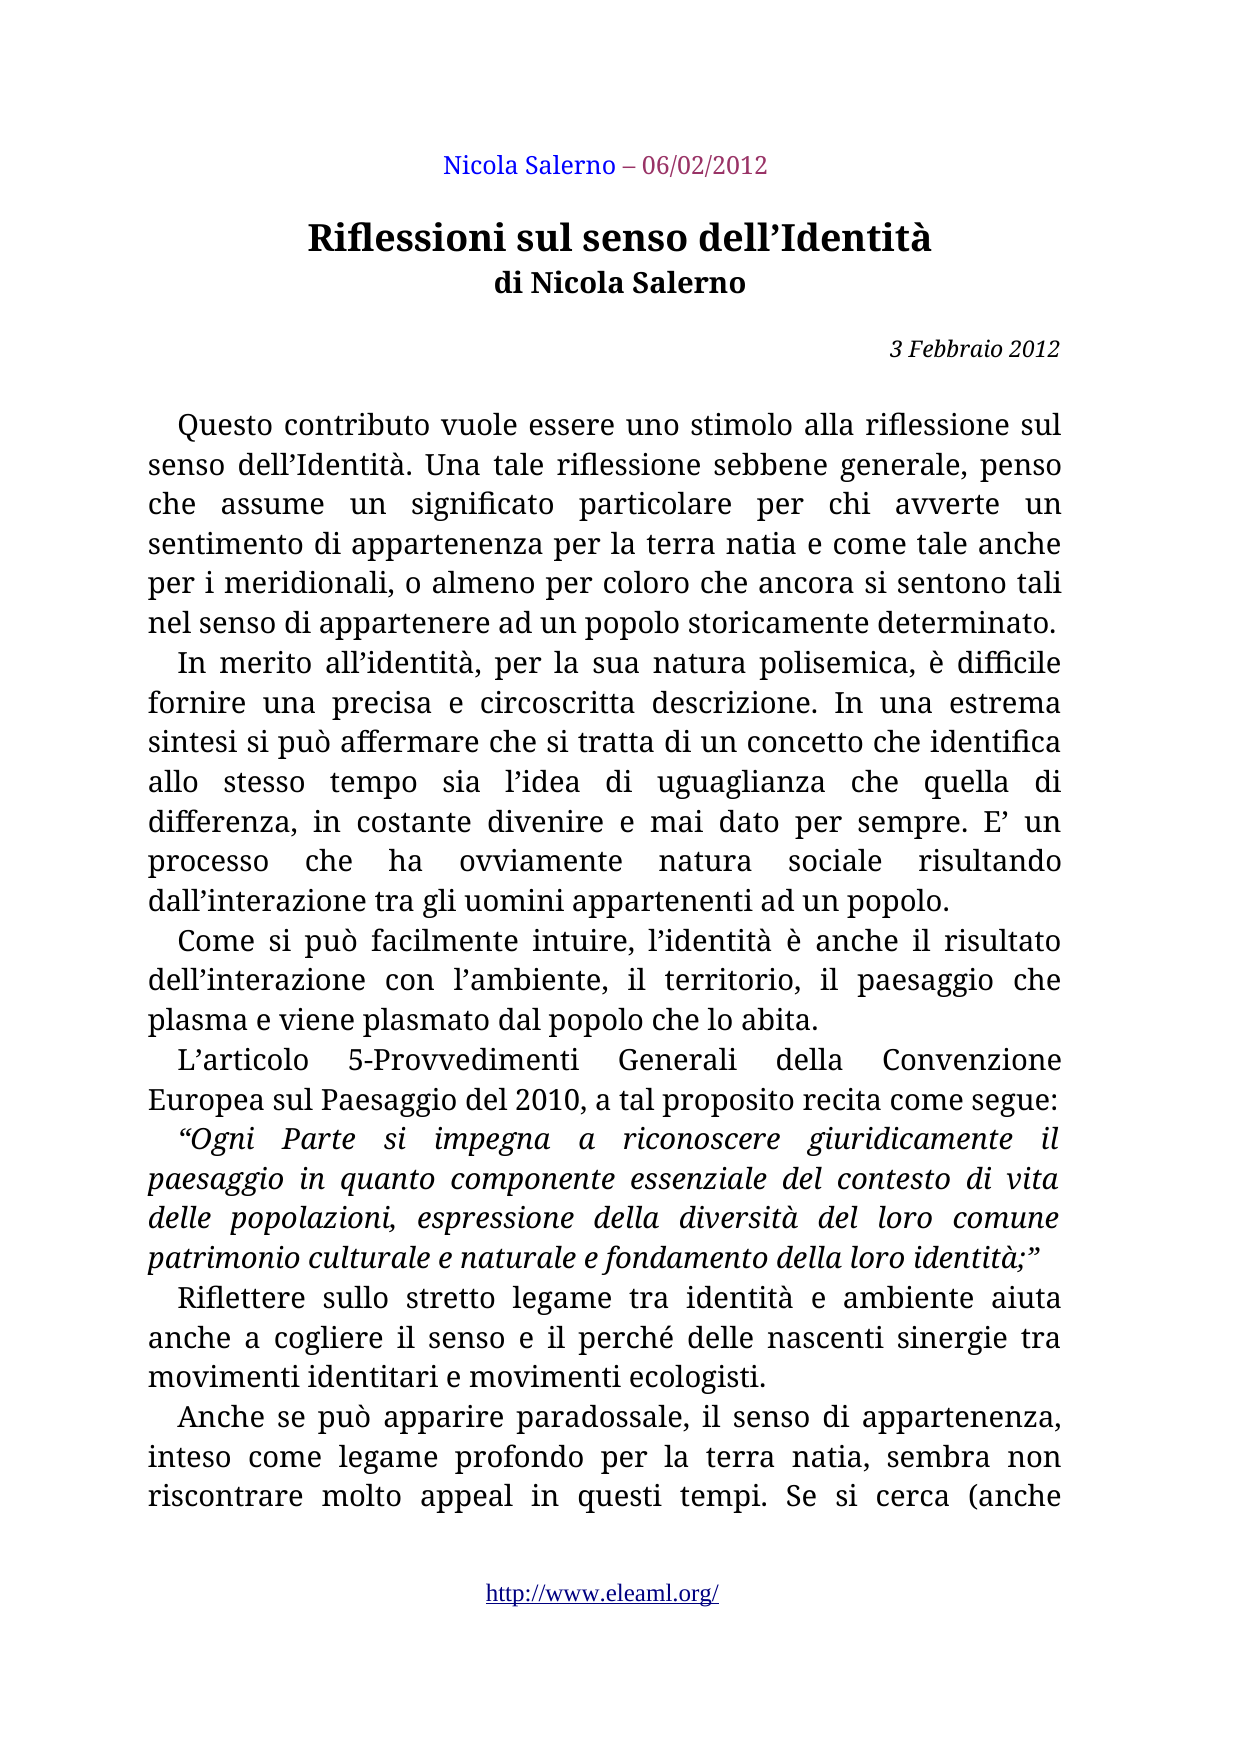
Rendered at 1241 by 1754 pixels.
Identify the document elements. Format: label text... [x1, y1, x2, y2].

text Riflessioni sul senso dell’Identità [148, 211, 1063, 262]
text Come si può facilmente intuire, l’identità è anche il risultato dell’interazione con l’ambiente, il territorio, il paesaggio che plasma e viene plasmato dal popolo che lo abita. [148, 920, 1063, 1039]
text Anche se può apparire paradossale, il senso di appartenenza, inteso come legame profondo per la terra natia, sembra non riscontrare molto appeal in questi tempi. Se si cerca (anche [148, 1396, 1063, 1515]
text In merito all’identità, per la sua natura polisemica, è difficile fornire una precisa e circoscritta descrizione. In una estrema sintesi si può affermare che si tratta di un concetto che identifica allo stesso tempo sia l’idea di uguaglianza che quella di differenza, in costante divenire e mai dato per sempre. E’ un processo che ha ovviamente natura sociale risultando dall’interazione tra gli uomini appartenenti ad un popolo. [148, 642, 1063, 920]
text di Nicola Salerno [148, 262, 1063, 302]
text Riflettere sullo stretto legame tra identità e ambiente aiuta anche a cogliere il senso e il perché delle nascenti sinergie tra movimenti identitari e movimenti ecologisti. [148, 1277, 1063, 1396]
text L’articolo 5-Provvedimenti Generali della Convenzione Europea sul Paesaggio del 2010, a tal proposito recita come segue: [148, 1039, 1063, 1118]
text “Ogni Parte si impegna a riconoscere giuridicamente il paesaggio in quanto componente essenziale del contesto di vita delle popolazioni, espressione della diversità del loro comune patrimonio culturale e naturale e fondamento della loro identità;” [148, 1118, 1063, 1277]
text Questo contributo vuole essere uno stimolo alla riflessione sul senso dell’Identità. Una tale riflessione sebbene generale, penso che assume un significato particolare per chi avverte un sentimento di appartenenza per la terra natia e come tale anche per i meridionali, o almeno per coloro che ancora si sentono tali nel senso di appartenere ad un popolo storicamente determinato. [148, 404, 1063, 642]
text 3 Febbraio 2012 [148, 333, 1063, 364]
